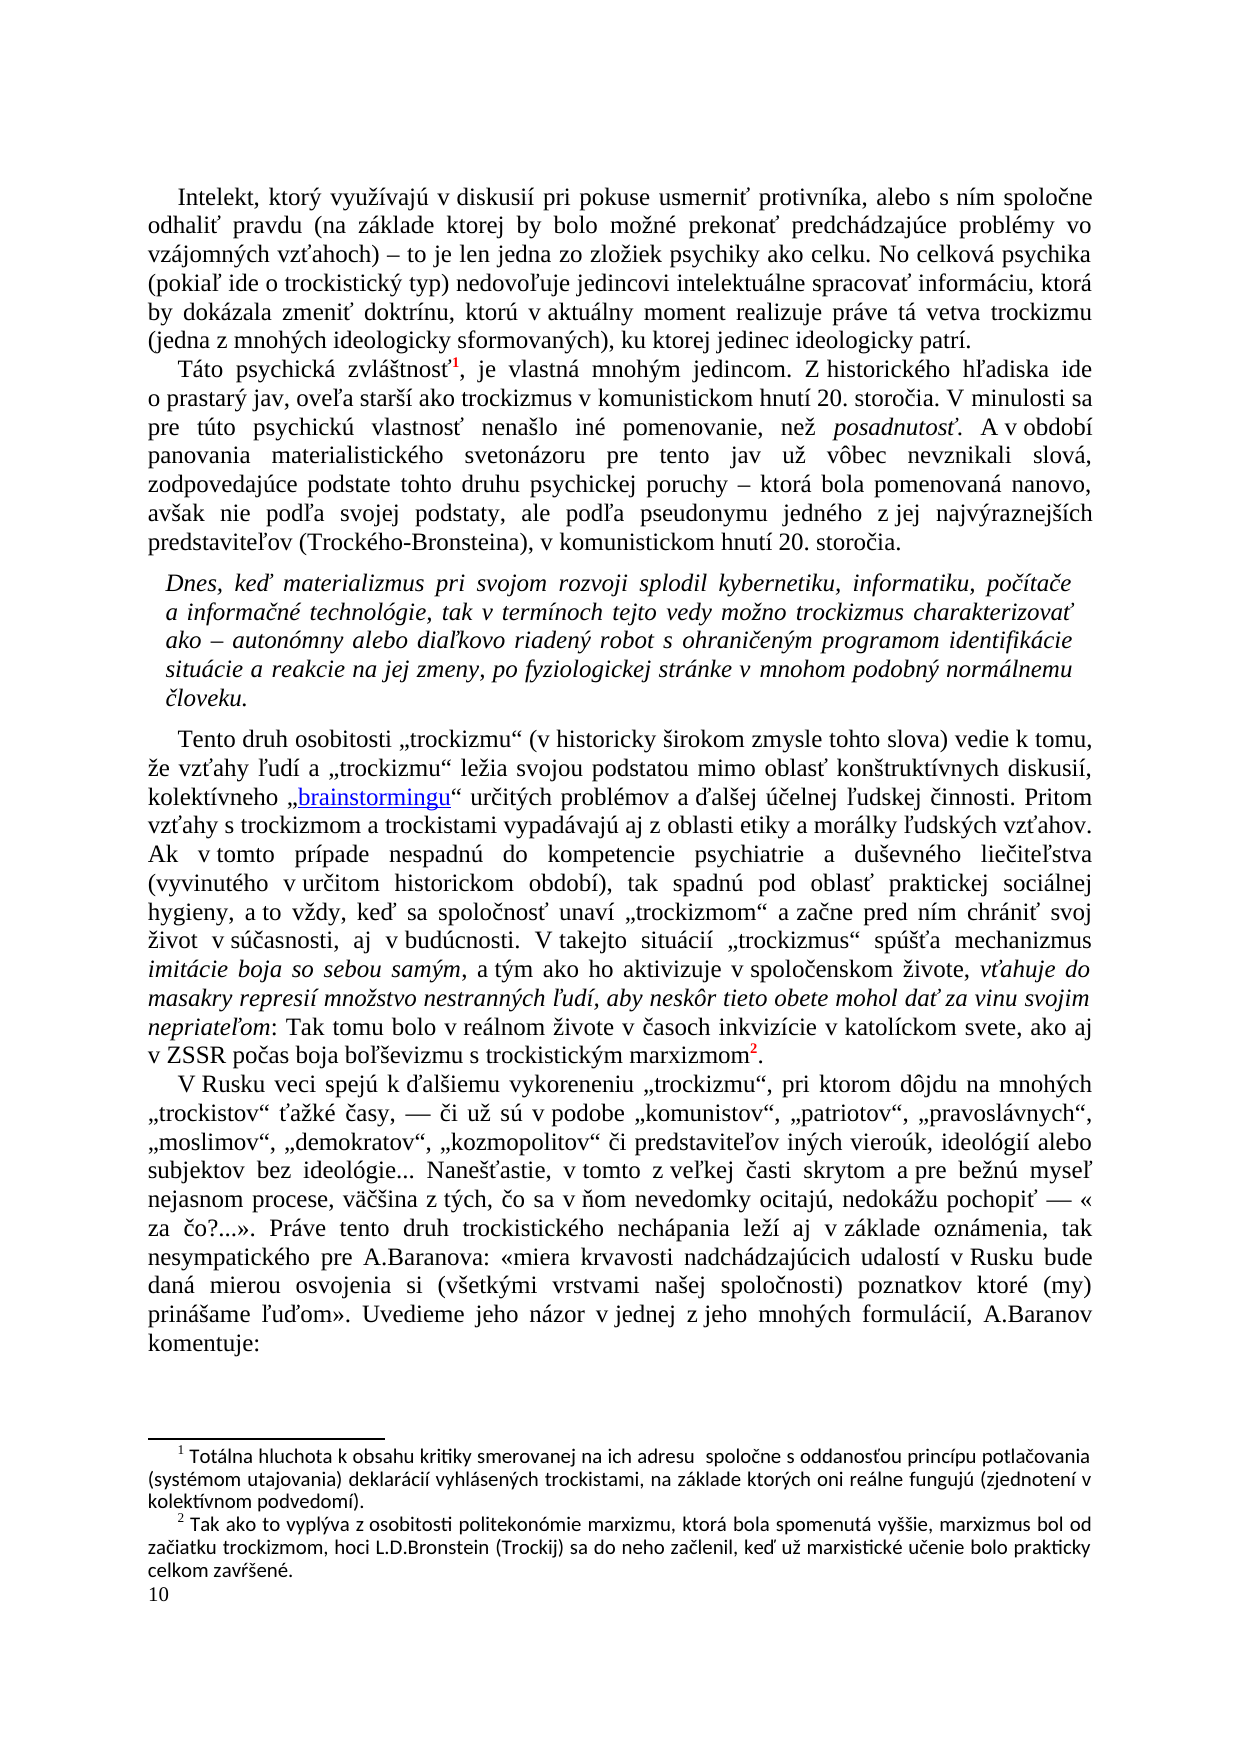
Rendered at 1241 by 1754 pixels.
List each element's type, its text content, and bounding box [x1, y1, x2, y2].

text Intelekt, ktorý využívajú v diskusií pri pokuse usmerniť protivníka, alebo s ním spoločne odhaliť pravdu (na základe ktorej by bolo možné prekonať predchádzajúce problémy vo vzájomných vzťahoch) – to je len jedna zo zložiek psychiky ako celku. No celková psychika (pokiaľ ide o trockistický typ) nedovoľuje jedincovi intelektuálne spracovať informáciu, ktorá by dokázala zmeniť doktrínu, ktorú v aktuálny moment realizuje práve tá vetva trockizmu (jedna z mnohých ideologicky sformovaných), ku ktorej jedinec ideologicky patrí. [148, 182, 1093, 354]
text Dnes, keď materializmus pri svojom rozvoji splodil kybernetiku, informatiku, počítače a informačné technológie, tak v termínoch tejto vedy možno trockizmus charakterizovať ako – autonómny alebo diaľkovo riadený robot s ohraničeným programom identifikácie situácie a reakcie na jej zmeny, po fyziologickej stránke v mnohom podobný normálnemu človeku. [165, 568, 1075, 712]
text Táto psychická zvláštnosť, je vlastná mnohým jedincom. Z historického hľadiska ide o prastarý jav, oveľa starší ako trockizmus v komunistickom hnutí 20. storočia. V minulosti sa pre túto psychickú vlastnosť nenašlo iné pomenovanie, než posadnutosť. A v období panovania materialistického svetonázoru pre tento jav už vôbec nevznikali slová, zodpovedajúce podstate tohto druhu psychickej poruchy – ktorá bola pomenovaná nanovo, avšak nie podľa svojej podstaty, ale podľa pseudonymu jedného z jej najvýraznejších predstaviteľov (Trockého-Bronsteina), v komunistickom hnutí 20. storočia. [148, 354, 1093, 555]
text Totálna hluchota k obsahu kritiky smerovanej na ich adresu spoločne s oddanosťou princípu potlačovania (systémom utajovania) deklarácií vyhlásených trockistami, na základe ktorých oni reálne fungujú (zjednotení v kolektívnom podvedomí). [148, 1445, 1093, 1513]
text Tak ako to vyplýva z osobitosti politekonómie marxizmu, ktorá bola spomenutá vyššie, marxizmus bol od začiatku trockizmom, hoci L.D.Bronstein (Trockij) sa do neho začlenil, keď už marxistické učenie bolo prakticky celkom zavŕšené. [148, 1513, 1093, 1582]
text V Rusku veci spejú k ďalšiemu vykoreneniu „trockizmu“, pri ktorom dôjdu na mnohých „trockistov“ ťažké časy, — či už sú v podobe „komunistov“, „patriotov“, „pravoslávnych“, „moslimov“, „demokratov“, „kozmopolitov“ či predstaviteľov iných vieroúk, ideológií alebo subjektov bez ideológie... Nanešťastie, v tomto z veľkej časti skrytom a pre bežnú myseľ nejasnom procese, väčšina z tých, čo sa v ňom nevedomky ocitajú, nedokážu pochopiť — « za čo?...». Práve tento druh trockistického nechápania leží aj v základe oznámenia, tak nesympatického pre A.Baranova: «miera krvavosti nadchádzajúcich udalostí v Rusku bude daná mierou osvojenia si (všetkými vrstvami našej spoločnosti) poznatkov ktoré (my) prinášame ľuďom». Uvedieme jeho názor v jednej z jeho mnohých formulácií, A.Baranov komentuje: [148, 1069, 1093, 1357]
text Tento druh osobitosti „trockizmu“ (v historicky širokom zmysle tohto slova) vedie k tomu, že vzťahy ľudí a „trockizmu“ ležia svojou podstatou mimo oblasť konštruktívnych diskusií, kolektívneho „brainstormingu“ určitých problémov a ďalšej účelnej ľudskej činnosti. Pritom vzťahy s trockizmom a trockistami vypadávajú aj z oblasti etiky a morálky ľudských vzťahov. Ak v tomto prípade nespadnú do kompetencie psychiatrie a duševného liečiteľstva (vyvinutého v určitom historickom období), tak spadnú pod oblasť praktickej sociálnej hygieny, a to vždy, keď sa spoločnosť unaví „trockizmom“ a začne pred ním chrániť svoj život v súčasnosti, aj v budúcnosti. V takejto situácií „trockizmus“ spúšťa mechanizmus imitácie boja so sebou samým, a tým ako ho aktivizuje v spoločenskom živote, vťahuje do masakry represií množstvo nestranných ľudí, aby neskôr tieto obete mohol dať za vinu svojim nepriateľom: Tak tomu bolo v reálnom živote v časoch inkvizície v katolíckom svete, ako aj v ZSSR počas boja boľševizmu s trockistickým marxizmom. [148, 724, 1093, 1069]
